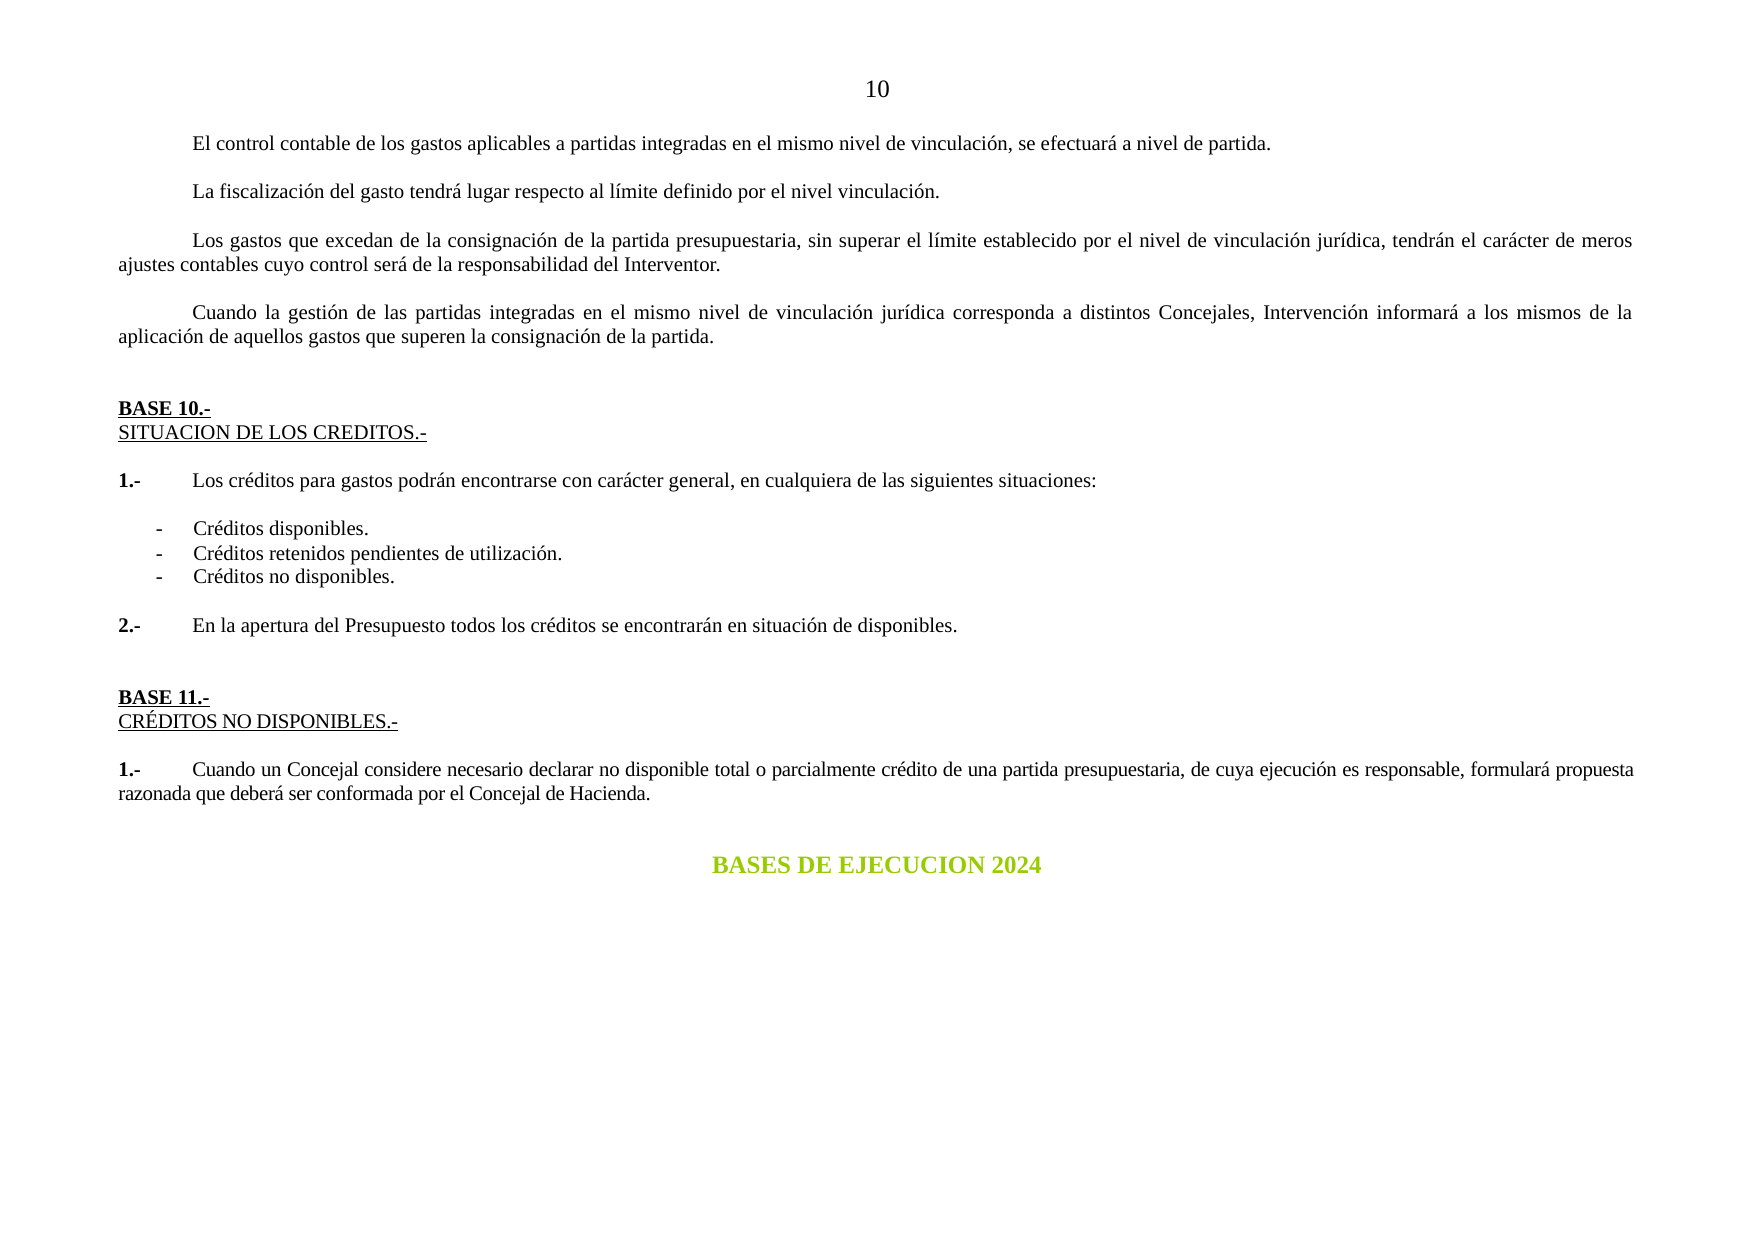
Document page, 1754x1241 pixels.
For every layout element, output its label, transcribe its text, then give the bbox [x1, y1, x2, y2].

text BASE 11.- [118, 685, 1636, 709]
text SITUACION DE LOS CREDITOS.- [118, 420, 1636, 444]
text 1.- Cuando un Concejal considere necesario declarar no disponible total o parcialmente crédito de una partida presupuestaria, de cuya ejecución es responsable, formulará propuesta razonada que deberá ser conformada por el Concejal de Hacienda. [118, 757, 1636, 805]
text CRÉDITOS NO DISPONIBLES.- [118, 709, 1636, 733]
text 2.- En la apertura del Presupuesto todos los créditos se encontrarán en situación de disponibles. [118, 613, 1636, 637]
list Créditos retenidos pendientes de utilización. [156, 540, 1636, 564]
text El control contable de los gastos aplicables a partidas integradas en el mismo nivel de vinculación, se efectuará a nivel de partida. [118, 131, 1636, 155]
text La fiscalización del gasto tendrá lugar respecto al límite definido por el nivel vinculación. [118, 179, 1636, 203]
text Cuando la gestión de las partidas integradas en el mismo nivel de vinculación jurídica corresponda a distintos Concejales, Intervención informará a los mismos de la aplicación de aquellos gastos que superen la consignación de la partida. [118, 300, 1636, 348]
text 1.- Los créditos para gastos podrán encontrarse con carácter general, en cualquiera de las siguientes situaciones: [118, 468, 1636, 492]
text Los gastos que excedan de la consignación de la partida presupuestaria, sin superar el límite establecido por el nivel de vinculación jurídica, tendrán el carácter de meros ajustes contables cuyo control será de la responsabilidad del Interventor. [118, 228, 1636, 276]
list Créditos disponibles. [156, 516, 1636, 540]
list Créditos no disponibles. [156, 564, 1636, 588]
text BASE 10.- [118, 396, 1636, 420]
